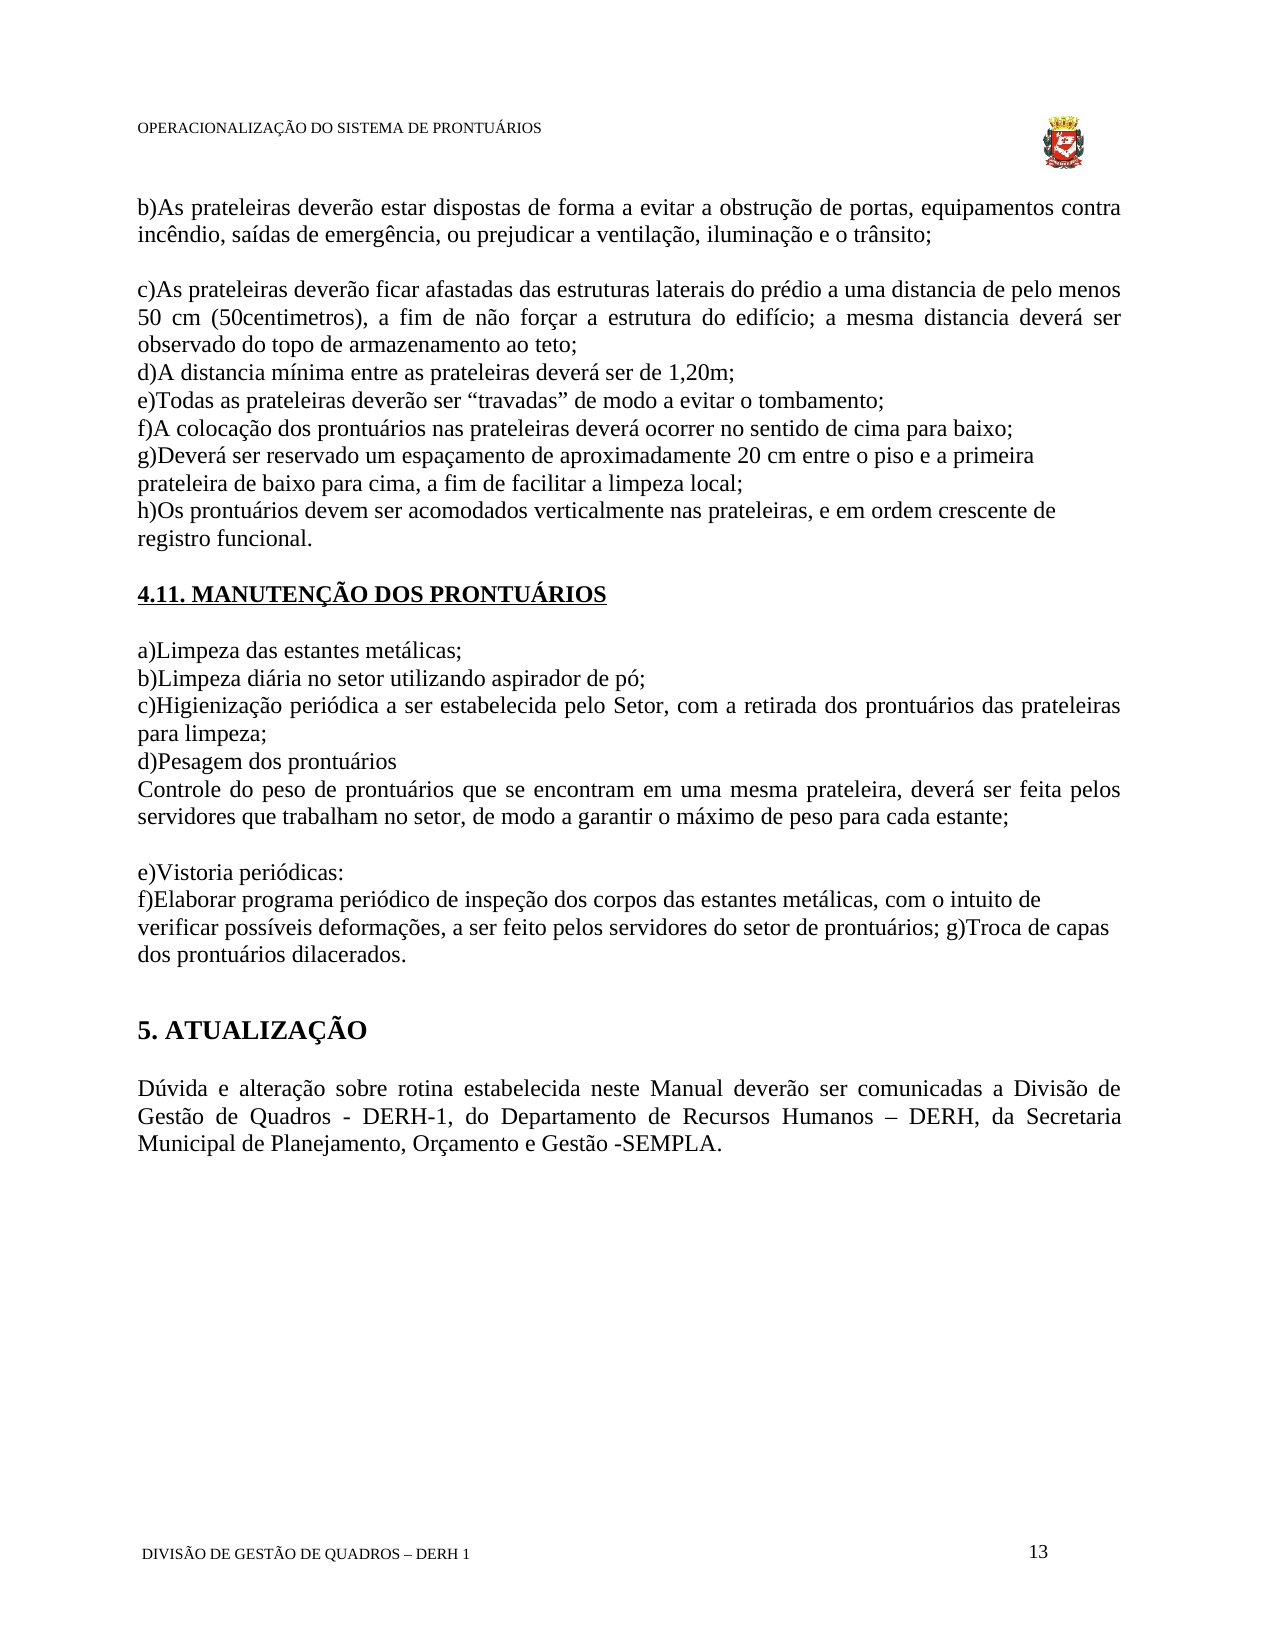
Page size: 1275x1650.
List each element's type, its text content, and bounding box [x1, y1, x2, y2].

text a)Limpeza das estantes metálicas; [137, 636, 1125, 664]
text Controle do peso de prontuários que se encontram em uma mesma prateleira, deverá ser feita pelos servidores que trabalham no setor, de modo a garantir o máximo de peso para cada estante; [137, 775, 1123, 830]
list Deverá ser reservado um espaçamento de aproximadamente 20 cm entre o piso e a primeira prateleira de baixo para cima, a fim de facilitar a limpeza local; [137, 442, 1123, 496]
text e)Vistoria periódicas: [137, 858, 1125, 886]
text c)Higienização periódica a ser estabelecida pelo Setor, com a retirada dos prontuários das prateleiras para limpeza; [137, 692, 1123, 746]
text d)Pesagem dos prontuários [137, 747, 1125, 774]
text 5. ATUALIZAÇÃO [137, 1014, 1125, 1045]
text b)Limpeza diária no setor utilizando aspirador de pó; [137, 664, 1125, 691]
list Todas as prateleiras deverão ser “travadas” de modo a evitar o tombamento; [137, 386, 1125, 414]
table_header DIVISÃO DE GESTÃO DE QUADROS – DERH 1 [142, 1537, 756, 1563]
list A colocação dos prontuários nas prateleiras deverá ocorrer no sentido de cima para baixo; [137, 414, 1125, 441]
table_header 13 [756, 1537, 1048, 1563]
list A distancia mínima entre as prateleiras deverá ser de 1,20m; [137, 358, 1125, 386]
text 4.11. MANUTENÇÃO DOS PRONTUÁRIOS [137, 580, 1125, 608]
list Os prontuários devem ser acomodados verticalmente nas prateleiras, e em ordem crescente de registro funcional. [137, 497, 1123, 551]
list As prateleiras deverão estar dispostas de forma a evitar a obstrução de portas, equipamentos contra incêndio, saídas de emergência, ou prejudicar a ventilação, iluminação e o trânsito; [137, 193, 1123, 248]
text OPERACIONALIZAÇÃO DO SISTEMA DE PRONTUÁRIOS [137, 119, 1043, 137]
list As prateleiras deverão ficar afastadas das estruturas laterais do prédio a uma distancia de pelo menos 50 cm (50centimetros), a fim de não forçar a estrutura do edifício; a mesma distancia deverá ser observado do topo de armazenamento ao teto; [137, 276, 1123, 358]
text Dúvida e alteração sobre rotina estabelecida neste Manual deverão ser comunicadas a Divisão de Gestão de Quadros - DERH-1, do Departamento de Recursos Humanos – DERH, da Secretaria Municipal de Planejamento, Orçamento e Gestão -SEMPLA. [137, 1075, 1123, 1157]
text f)Elaborar programa periódico de inspeção dos corpos das estantes metálicas, com o intuito de verificar possíveis deformações, a ser feito pelos servidores do setor de prontuários; g)Troca de capas dos prontuários dilacerados. [137, 886, 1123, 968]
